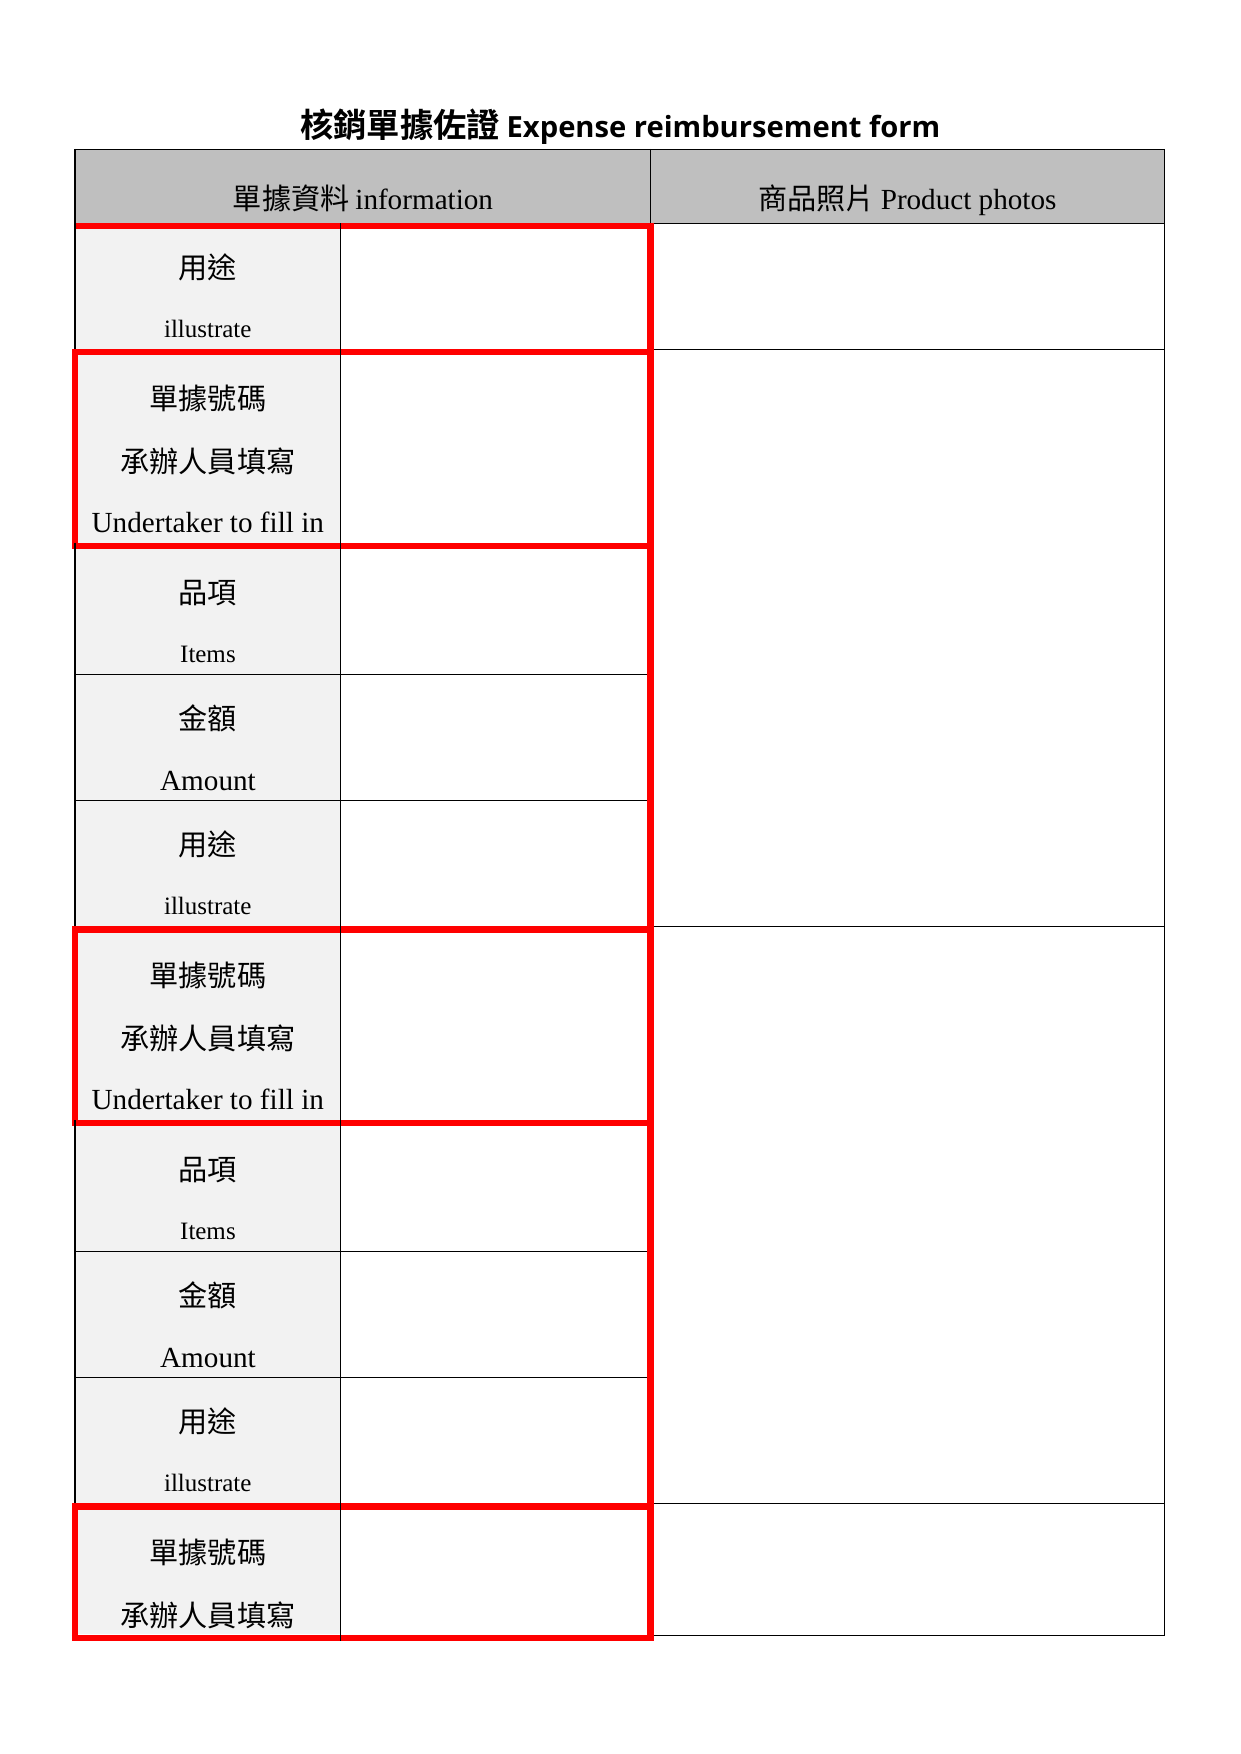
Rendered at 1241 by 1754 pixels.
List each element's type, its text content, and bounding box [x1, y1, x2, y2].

table_cell [341, 801, 647, 926]
table_header 商品照片Product photos [651, 150, 1164, 223]
table_cell [341, 549, 647, 674]
table_cell 品項 Items [76, 1126, 340, 1251]
table_cell 單據號碼 承辦人員填寫 [78, 1510, 340, 1634]
table_cell [341, 229, 647, 349]
table_cell 金額 Amount [76, 1252, 340, 1377]
table_cell 金額 Amount [76, 675, 340, 800]
table_cell [341, 933, 647, 1120]
table_cell 用途 illustrate [76, 229, 340, 349]
table_cell [341, 1252, 647, 1377]
table_cell 單據號碼 承辦人員填寫 Undertaker to fill in [78, 933, 340, 1120]
table_cell 用途 illustrate [76, 1378, 340, 1503]
table_header 單據資料information [76, 150, 650, 223]
table_cell [654, 927, 1164, 1503]
table_cell [341, 355, 647, 543]
table_cell [341, 1378, 647, 1503]
table_cell [341, 675, 647, 800]
table_cell 單據號碼 承辦人員填寫 Undertaker to fill in [78, 355, 340, 543]
table_cell [341, 1510, 647, 1634]
table_cell 用途 illustrate [76, 801, 340, 926]
table_cell [654, 224, 1164, 349]
table_cell [341, 1126, 647, 1251]
table_cell [654, 350, 1164, 926]
table_cell 品項 Items [76, 549, 340, 674]
table_cell [654, 1504, 1164, 1634]
